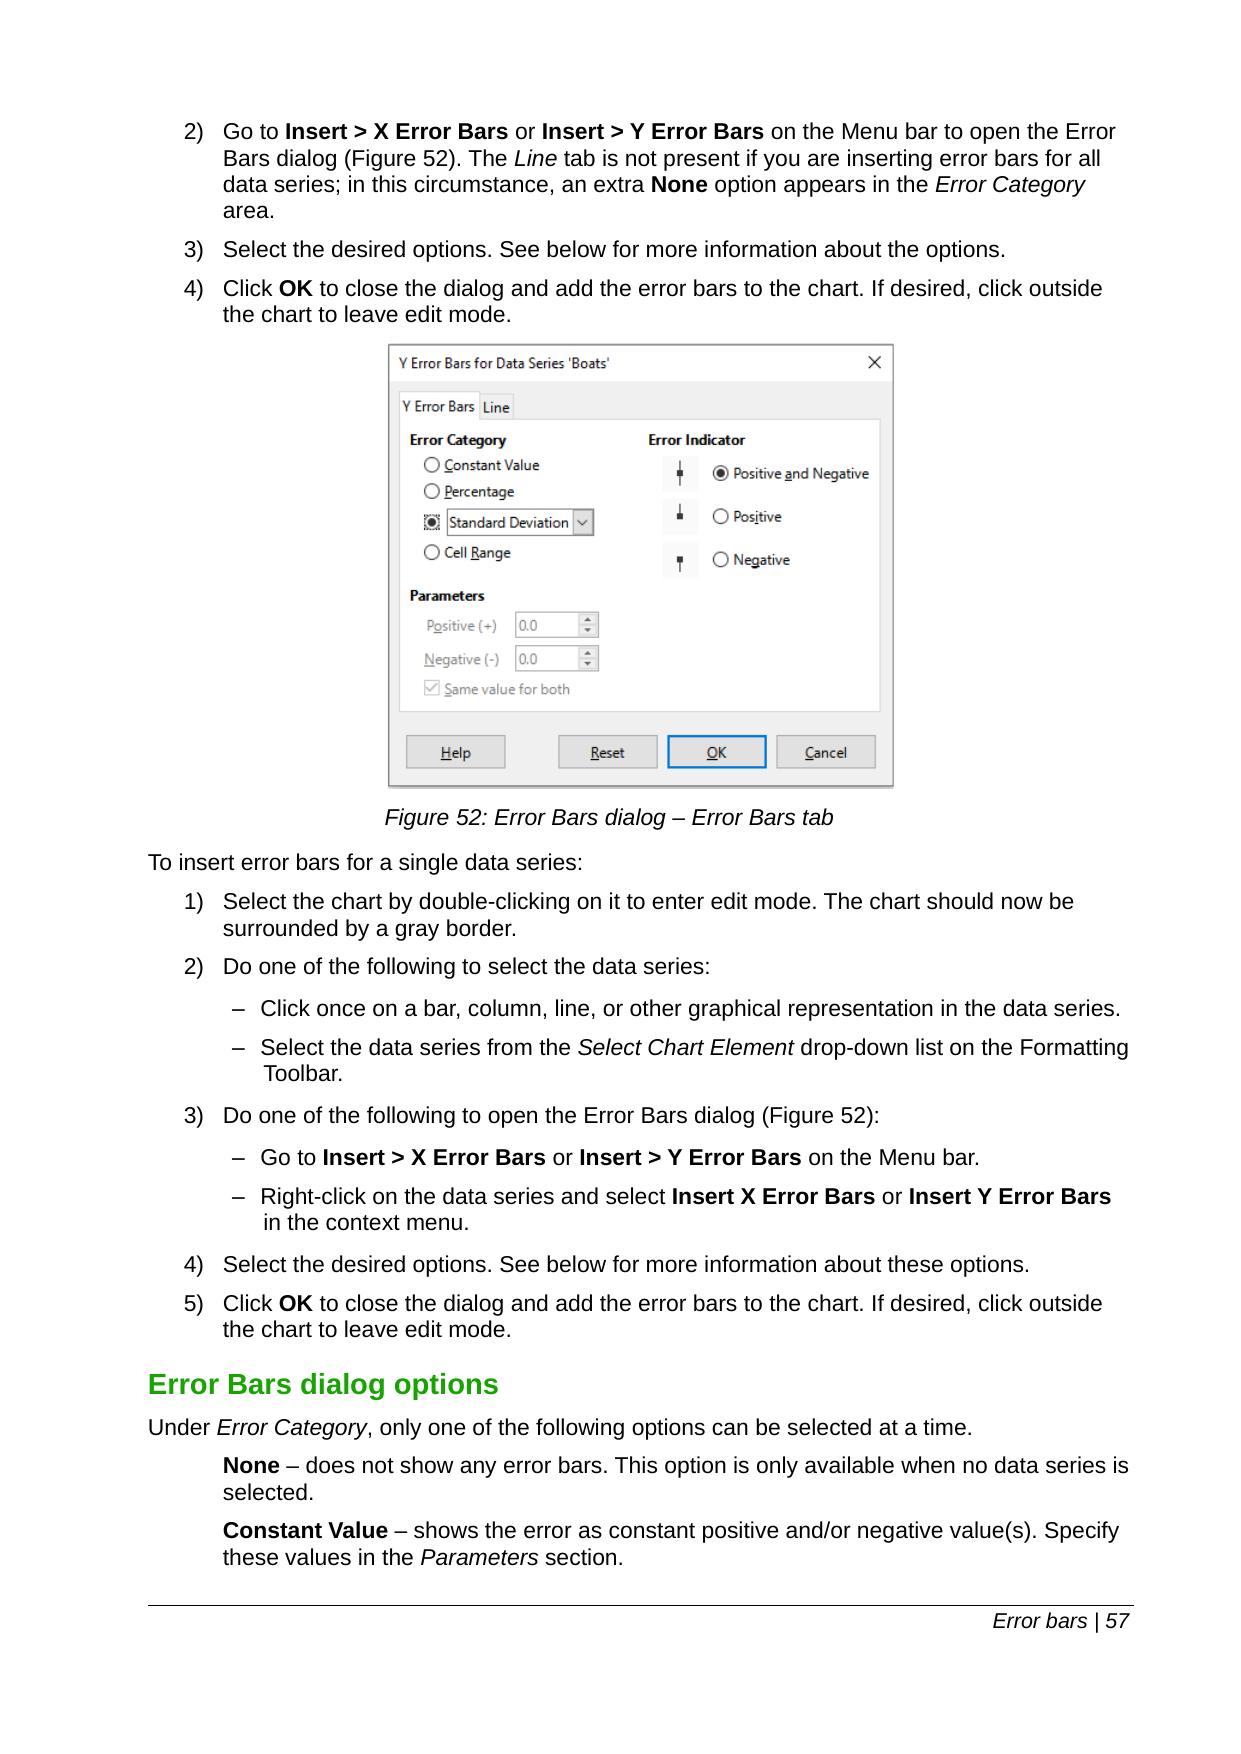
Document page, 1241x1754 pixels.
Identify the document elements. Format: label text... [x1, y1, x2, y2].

text None – does not show any error bars. This option is only available when no data series is selected. [223, 1452, 1134, 1505]
list Go to Insert > X Error Bars or Insert > Y Error Bars on the Menu bar to open the Error Bars dialog (Figure 52). The Line tab is not present if you are inserting error bars for all data series; in this circumstance, an extra None option appears in the Error Category area. [204, 118, 1134, 223]
list Right-click on the data series and select Insert X Error Bars or Insert Y Error Bars in the context menu. [229, 1180, 1134, 1238]
subtitle Error Bars dialog options [148, 1367, 1134, 1401]
list Select the desired options. See below for more information about these options. [204, 1251, 1134, 1277]
text Under Error Category, only one of the following options can be selected at a time. [148, 1413, 1134, 1440]
list Do one of the following to select the data series: [204, 953, 1134, 980]
list Click OK to close the dialog and add the error bars to the chart. If desired, click outside the chart to leave edit mode. [204, 275, 1134, 328]
list Select the chart by double-clicking on it to enter edit mode. The chart should now be surrounded by a gray border. [204, 888, 1134, 941]
list Go to Insert > X Error Bars or Insert > Y Error Bars on the Menu bar. [229, 1141, 1134, 1170]
text Constant Value – shows the error as constant positive and/or negative value(s). Specify these values in the Parameters section. [223, 1517, 1134, 1570]
text Figure 52: Error Bars dialog – Error Bars tab [384, 804, 897, 830]
text To insert error bars for a single data series: [148, 849, 1134, 876]
list Select the desired options. See below for more information about the options. [204, 236, 1134, 262]
list Select the data series from the Select Chart Element drop-down list on the Formatting Toolbar. [229, 1031, 1134, 1089]
list Do one of the following to open the Error Bars dialog (Figure 52): [204, 1102, 1134, 1128]
picture [387, 343, 894, 789]
list Click once on a bar, column, line, or other graphical representation in the data series. [229, 992, 1134, 1021]
list Click OK to close the dialog and add the error bars to the chart. If desired, click outside the chart to leave edit mode. [204, 1290, 1134, 1342]
